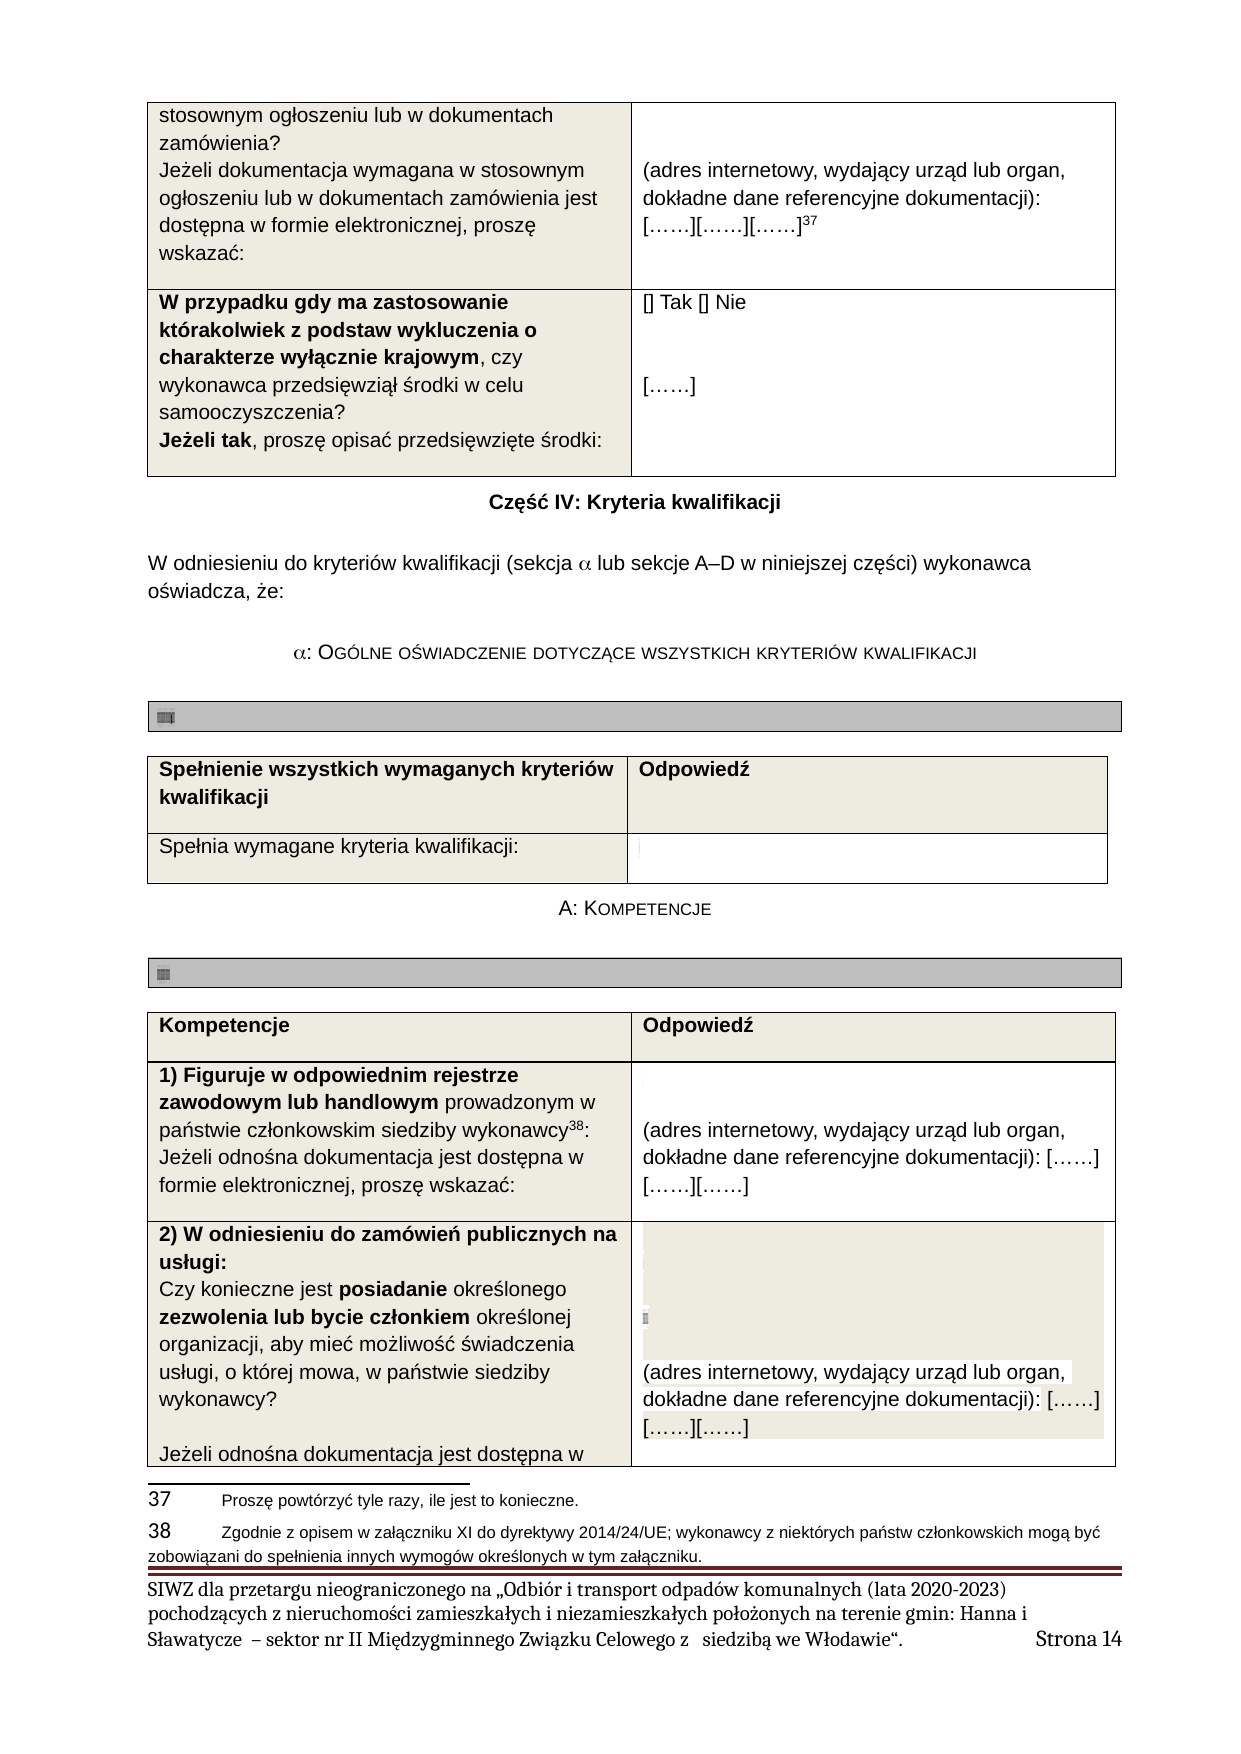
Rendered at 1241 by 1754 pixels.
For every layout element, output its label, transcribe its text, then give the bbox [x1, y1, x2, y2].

table_cell Spełnia wymagane kryteria kwalifikacji: [148, 834, 627, 882]
text A: Kompetencje [148, 896, 1122, 920]
table_cell [] Tak [] Nie Jeżeli tak, proszę określić, o jakie zezwolenie lub status członkowski chodzi, i wskazać, czy wykonawca je posiada: [ …] [] Tak [] Nie (adres internetowy, wydający urząd lub organ, dokładne dane referencyjne dokumentacji): [……][……][……] [632, 1222, 1115, 1466]
table_header Spełnienie wszystkich wymaganych kryteriów kwalifikacji [148, 757, 627, 833]
table_cell (adres internetowy, wydający urząd lub organ, dokładne dane referencyjne dokumentacji): [……][……][……] [632, 103, 1115, 289]
table_header Kompetencje [148, 1013, 631, 1061]
text W odniesieniu do kryteriów kwalifikacji (sekcja  lub sekcje A–D w niniejszej części) wykonawca oświadcza, że: [148, 551, 1122, 603]
text : Ogólne oświadczenie dotyczące wszystkich kryteriów kwalifikacji [148, 640, 1122, 664]
table_cell W przypadku gdy ma zastosowanie którakolwiek z podstaw wykluczenia o charakterze wyłącznie krajowym, czy wykonawca przedsięwziął środki w celu samooczyszczenia? Jeżeli tak, proszę opisać przedsięwzięte środki: [148, 290, 631, 476]
table_cell stosownym ogłoszeniu lub w dokumentach zamówienia? Jeżeli dokumentacja wymagana w stosownym ogłoszeniu lub w dokumentach zamówienia jest dostępna w formie elektronicznej, proszę wskazać: [148, 103, 631, 289]
table_cell [] Tak [] Nie [……] [632, 290, 1115, 476]
text Wykonawca powinien wypełnić to pole jedynie w przypadku gdy instytucja zamawiająca lub podmiot zamawiający wskazały w stosownym ogłoszeniu lub w dokumentach zamówienia, o których mowa w ogłoszeniu, że wykonawca może ograniczyć się do wypełnienia sekcji  w części IV i nie musi wypełniać żadnej z pozostałych sekcji w części IV: [149, 702, 1121, 731]
table_header Odpowiedź [628, 757, 1107, 833]
text Wykonawca powinien przedstawić informacje jedynie w przypadku, gdy instytucja zamawiająca lub podmiot zamawiający wymagają danych kryteriów kwalifikacji w stosownym ogłoszeniu lub w dokumentach zamówienia, o których mowa w ogłoszeniu. [149, 959, 1121, 987]
table_cell 1) Figuruje w odpowiednim rejestrze zawodowym lub handlowym prowadzonym w państwie członkowskim siedziby wykonawcy: Jeżeli odnośna dokumentacja jest dostępna w formie elektronicznej, proszę wskazać: [148, 1063, 631, 1221]
table_header Odpowiedź [632, 1013, 1115, 1061]
table_cell […] (adres internetowy, wydający urząd lub organ, dokładne dane referencyjne dokumentacji): [……][……][……] [632, 1063, 1115, 1221]
text Część IV: Kryteria kwalifikacji [148, 490, 1122, 514]
table_cell [] Tak [] Nie [628, 834, 1107, 882]
